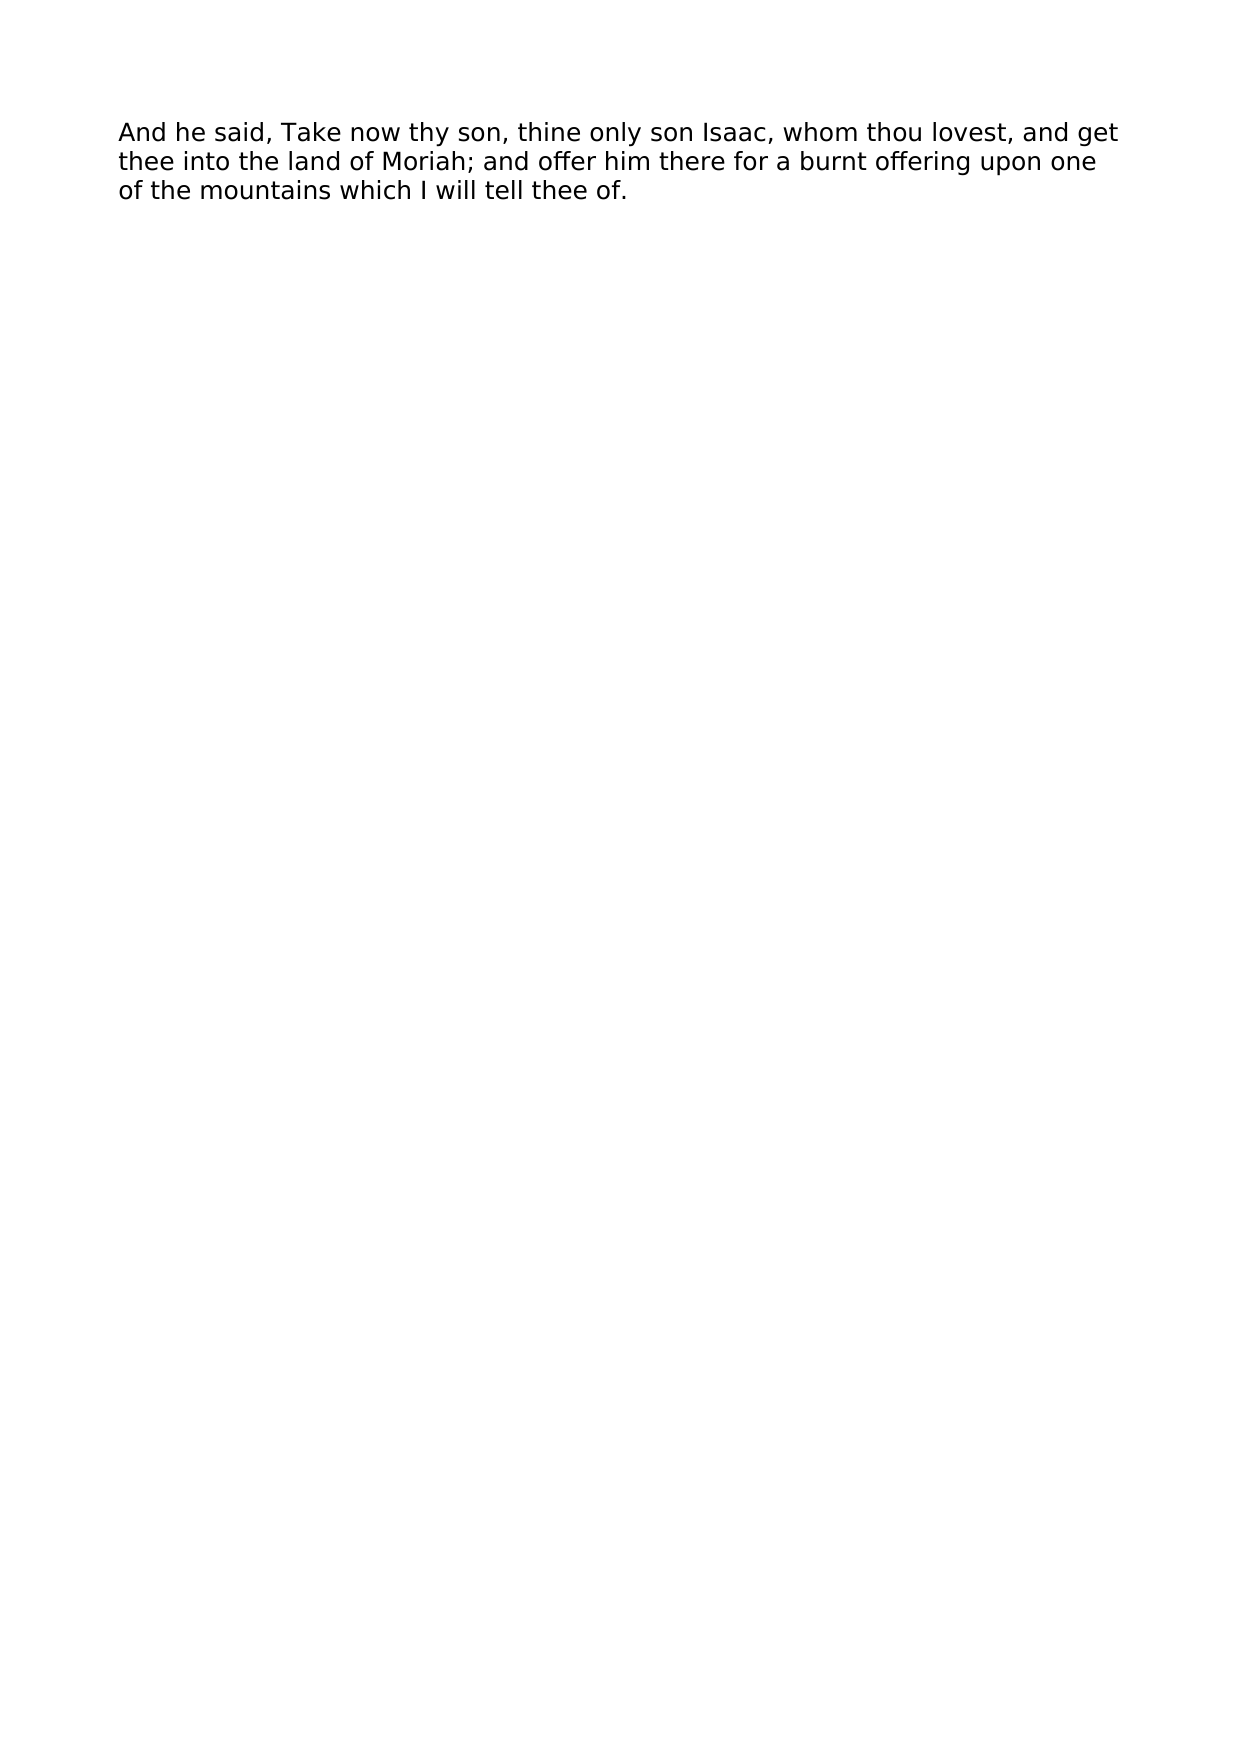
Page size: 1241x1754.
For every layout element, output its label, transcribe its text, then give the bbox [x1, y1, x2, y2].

text And he said, Take now thy son, thine only son Isaac, whom thou lovest, and get thee into the land of Moriah; and offer him there for a burnt offering upon one of the mountains which I will tell thee of. [118, 118, 1122, 206]
